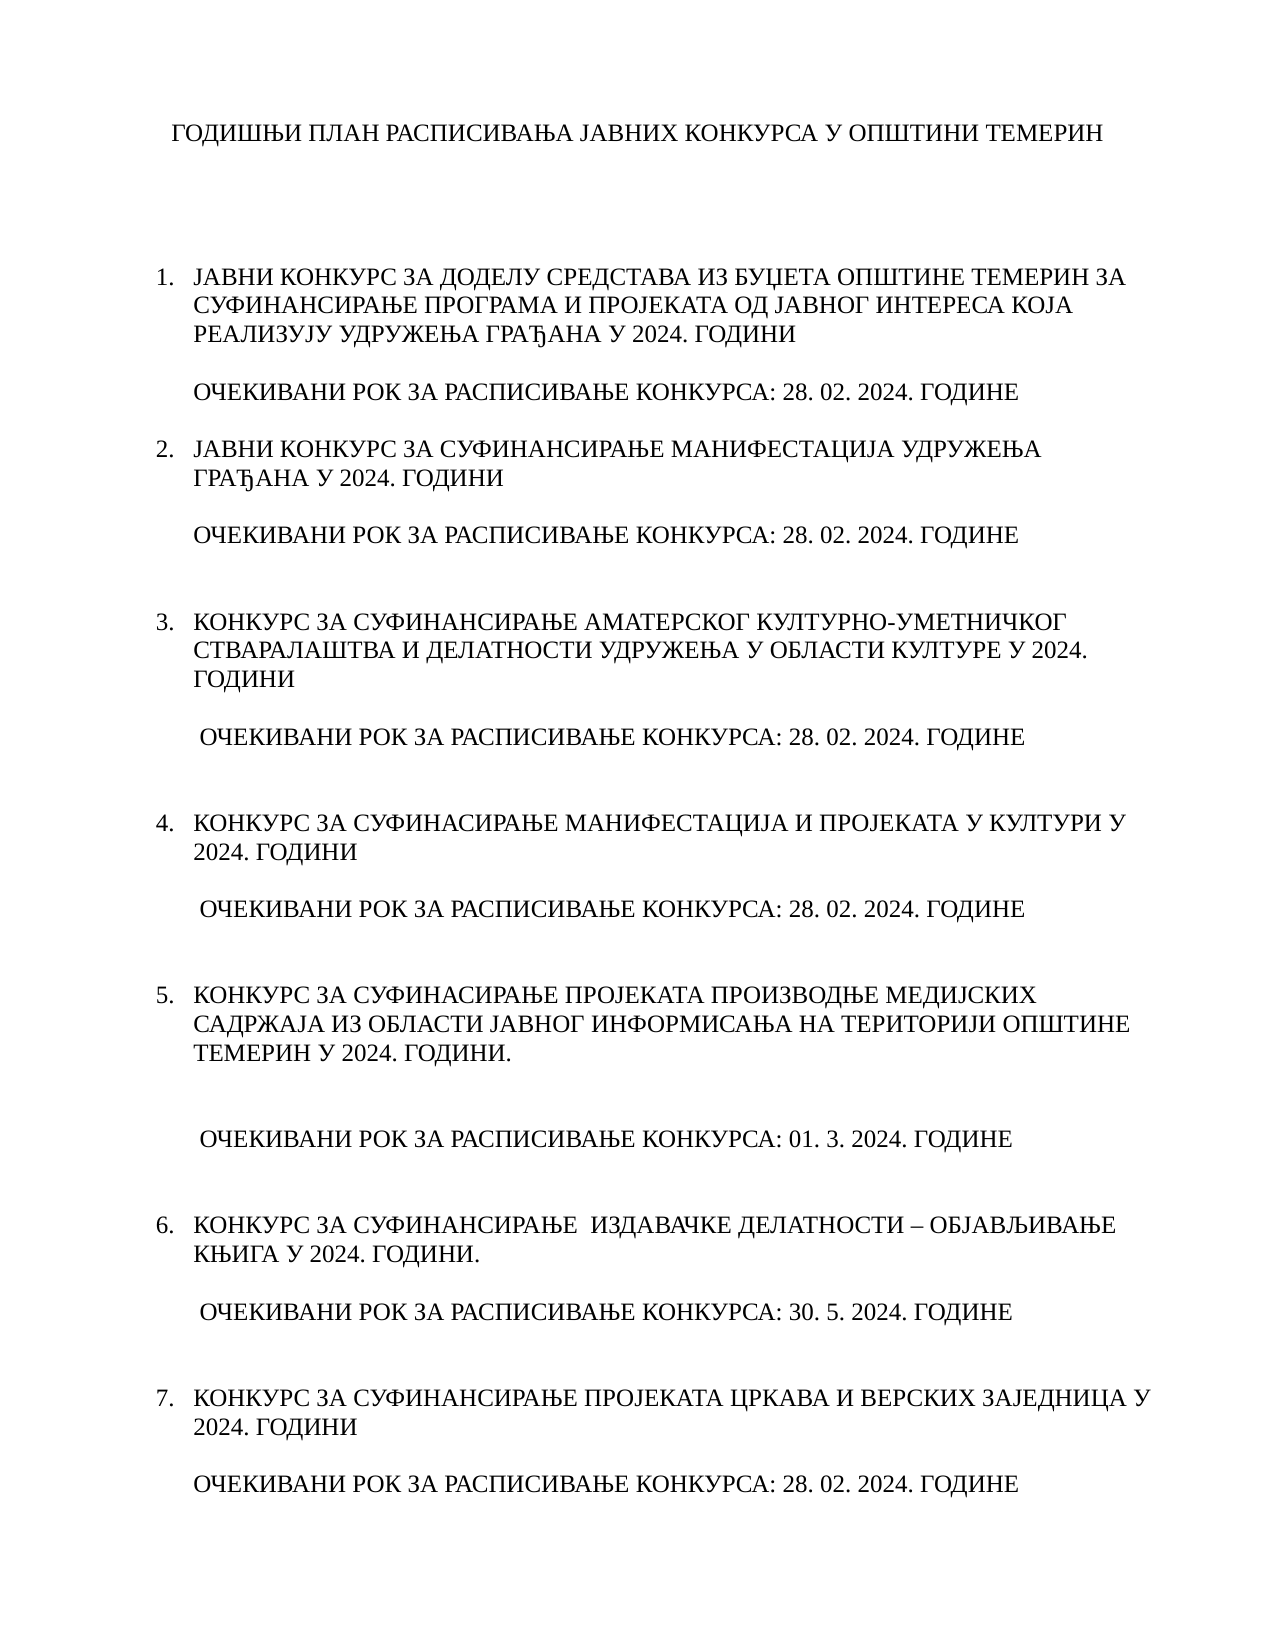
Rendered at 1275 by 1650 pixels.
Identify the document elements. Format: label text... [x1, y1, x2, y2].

list КОНКУРС ЗА СУФИНАНСИРАЊЕ АМАТЕРСКОГ КУЛТУРНО-УМЕТНИЧКОГ СТВАРАЛАШТВА И ДЕЛАТНОСТИ УДРУЖЕЊА У ОБЛАСТИ КУЛТУРЕ У 2024. ГОДИНИ ОЧЕКИВАНИ РОК ЗА РАСПИСИВАЊЕ КОНКУРСА: 28. 02. 2024. ГОДИНЕ [156, 607, 1157, 808]
list ОЧЕКИВАНИ РОК ЗА РАСПИСИВАЊЕ КОНКУРСА: 28. 02. 2024. ГОДИНЕ [156, 1469, 1157, 1527]
list КОНКУРС ЗА СУФИНАСИРАЊЕ МАНИФЕСТАЦИЈА И ПРОЈЕКАТА У КУЛТУРИ У 2024. ГОДИНИ ОЧЕКИВАНИ РОК ЗА РАСПИСИВАЊЕ КОНКУРСА: 28. 02. 2024. ГОДИНЕ [156, 808, 1157, 981]
list ЈАВНИ КОНКУРС ЗА СУФИНАНСИРАЊЕ МАНИФЕСТАЦИЈА УДРУЖЕЊА ГРАЂАНА У 2024. ГОДИНИ ОЧЕКИВАНИ РОК ЗА РАСПИСИВАЊЕ КОНКУРСА: 28. 02. 2024. ГОДИНЕ [156, 434, 1157, 607]
list КОНКУРС ЗА СУФИНАСИРАЊЕ ПРОЈЕКАТА ПРОИЗВОДЊЕ МЕДИЈСКИХ САДРЖАЈА ИЗ ОБЛАСТИ ЈАВНОГ ИНФОРМИСАЊА НА ТЕРИТОРИЈИ ОПШТИНЕ ТЕМЕРИН У 2024. ГОДИНИ. ОЧЕКИВАНИ РОК ЗА РАСПИСИВАЊЕ КОНКУРСА: 01. 3. 2024. ГОДИНЕ [156, 981, 1157, 1211]
list ЈАВНИ КОНКУРС ЗА ДОДЕЛУ СРЕДСТАВА ИЗ БУЏЕТА ОПШТИНЕ ТЕМЕРИН ЗА СУФИНАНСИРАЊЕ ПРОГРАМА И ПРОЈЕКАТА ОД ЈАВНОГ ИНТЕРЕСА КОЈА РЕАЛИЗУЈУ УДРУЖЕЊА ГРАЂАНА У 2024. ГОДИНИ ОЧЕКИВАНИ РОК ЗА РАСПИСИВАЊЕ КОНКУРСА: 28. 02. 2024. ГОДИНЕ [156, 262, 1157, 434]
list КОНКУРС ЗА СУФИНАНСИРАЊЕ ПРОЈЕКАТА ЦРКАВА И ВЕРСКИХ ЗАЈЕДНИЦА У 2024. ГОДИНИ [156, 1383, 1157, 1469]
text ГОДИШЊИ ПЛАН РАСПИСИВАЊА ЈАВНИХ КОНКУРСА У ОПШТИНИ ТЕМЕРИН [118, 118, 1157, 262]
list КОНКУРС ЗА СУФИНАНСИРАЊЕ ИЗДАВАЧКЕ ДЕЛАТНОСТИ – ОБЈАВЉИВАЊЕ КЊИГА У 2024. ГОДИНИ. ОЧЕКИВАНИ РОК ЗА РАСПИСИВАЊЕ КОНКУРСА: 30. 5. 2024. ГОДИНЕ [156, 1211, 1157, 1383]
